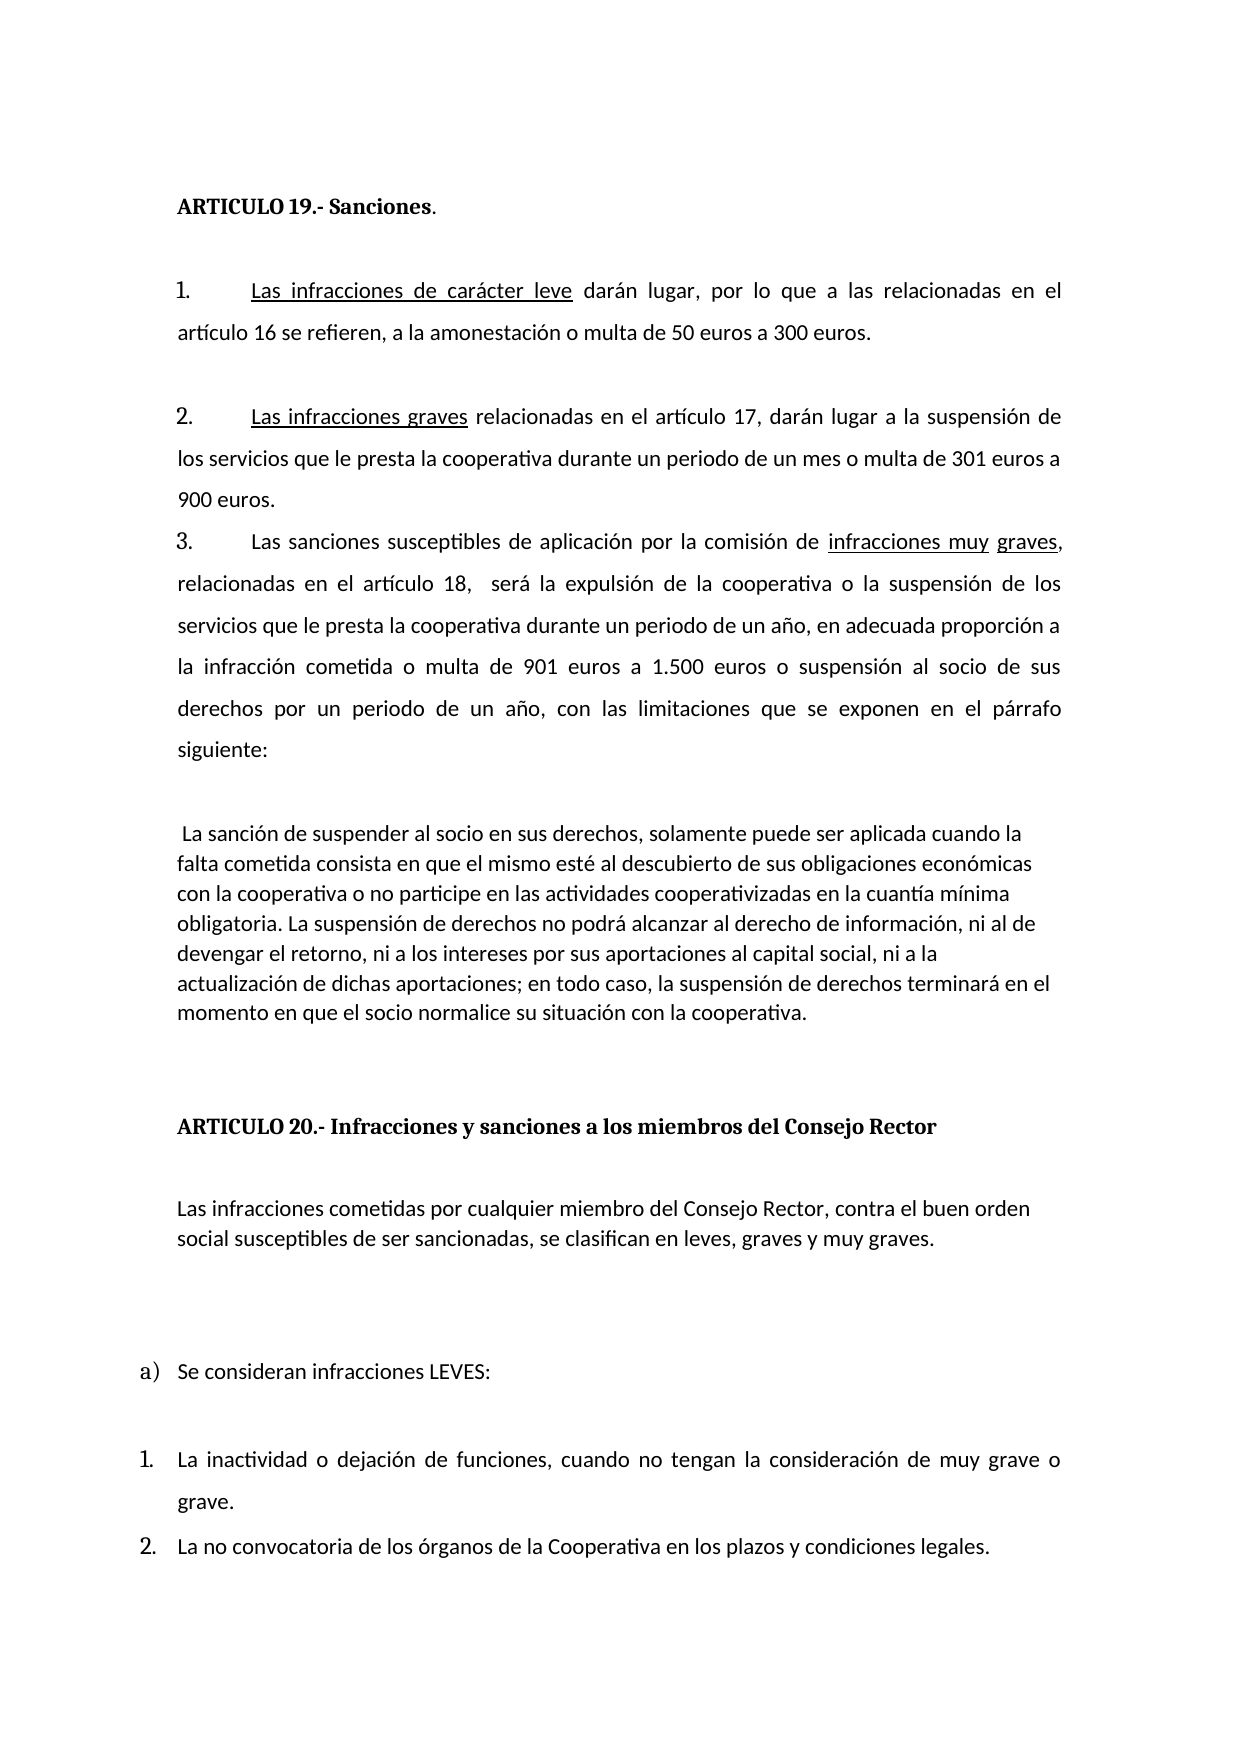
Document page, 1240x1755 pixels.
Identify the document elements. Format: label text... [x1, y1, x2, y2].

text ARTICULO 19.- Sanciones. [177, 192, 1063, 220]
text La sanción de suspender al socio en sus derechos, solamente puede ser aplicada cuando la falta cometida consista en que el mismo esté al descubierto de sus obligaciones económicas con la cooperativa o no participe en las actividades cooperativizadas en la cuantía mínima obligatoria. La suspensión de derechos no podrá alcanzar al derecho de información, ni al de devengar el retorno, ni a los intereses por sus aportaciones al capital social, ni a la actualización de dichas aportaciones; en todo caso, la suspensión de derechos terminará en el momento en que el socio normalice su situación con la cooperativa. [177, 819, 1063, 1027]
list Las sanciones susceptibles de aplicación por la comisión de infracciones muy graves, relacionadas en el artículo 18, será la expulsión de la cooperativa o la suspensión de los servicios que le presta la cooperativa durante un periodo de un año, en adecuada proporción a la infracción cometida o multa de 901 euros a 1.500 euros o suspensión al socio de sus derechos por un periodo de un año, con las limitaciones que se exponen en el párrafo siguiente: [176, 527, 1063, 763]
list Las infracciones de carácter leve darán lugar, por lo que a las relacionadas en el artículo 16 se refieren, a la amonestación o multa de 50 euros a 300 euros. [176, 276, 1063, 346]
list Se consideran infracciones LEVES: [140, 1357, 1063, 1386]
list Las infracciones graves relacionadas en el artículo 17, darán lugar a la suspensión de los servicios que le presta la cooperativa durante un periodo de un mes o multa de 301 euros a 900 euros. [176, 402, 1063, 513]
list La no convocatoria de los órganos de la Cooperativa en los plazos y condiciones legales. [140, 1532, 1063, 1561]
text ARTICULO 20.- Infracciones y sanciones a los miembros del Consejo Rector [177, 1113, 1063, 1140]
list La inactividad o dejación de funciones, cuando no tengan la consideración de muy grave o grave. [140, 1445, 1063, 1516]
text Las infracciones cometidas por cualquier miembro del Consejo Rector, contra el buen orden social susceptibles de ser sancionadas, se clasifican en leves, graves y muy graves. [177, 1194, 1063, 1252]
